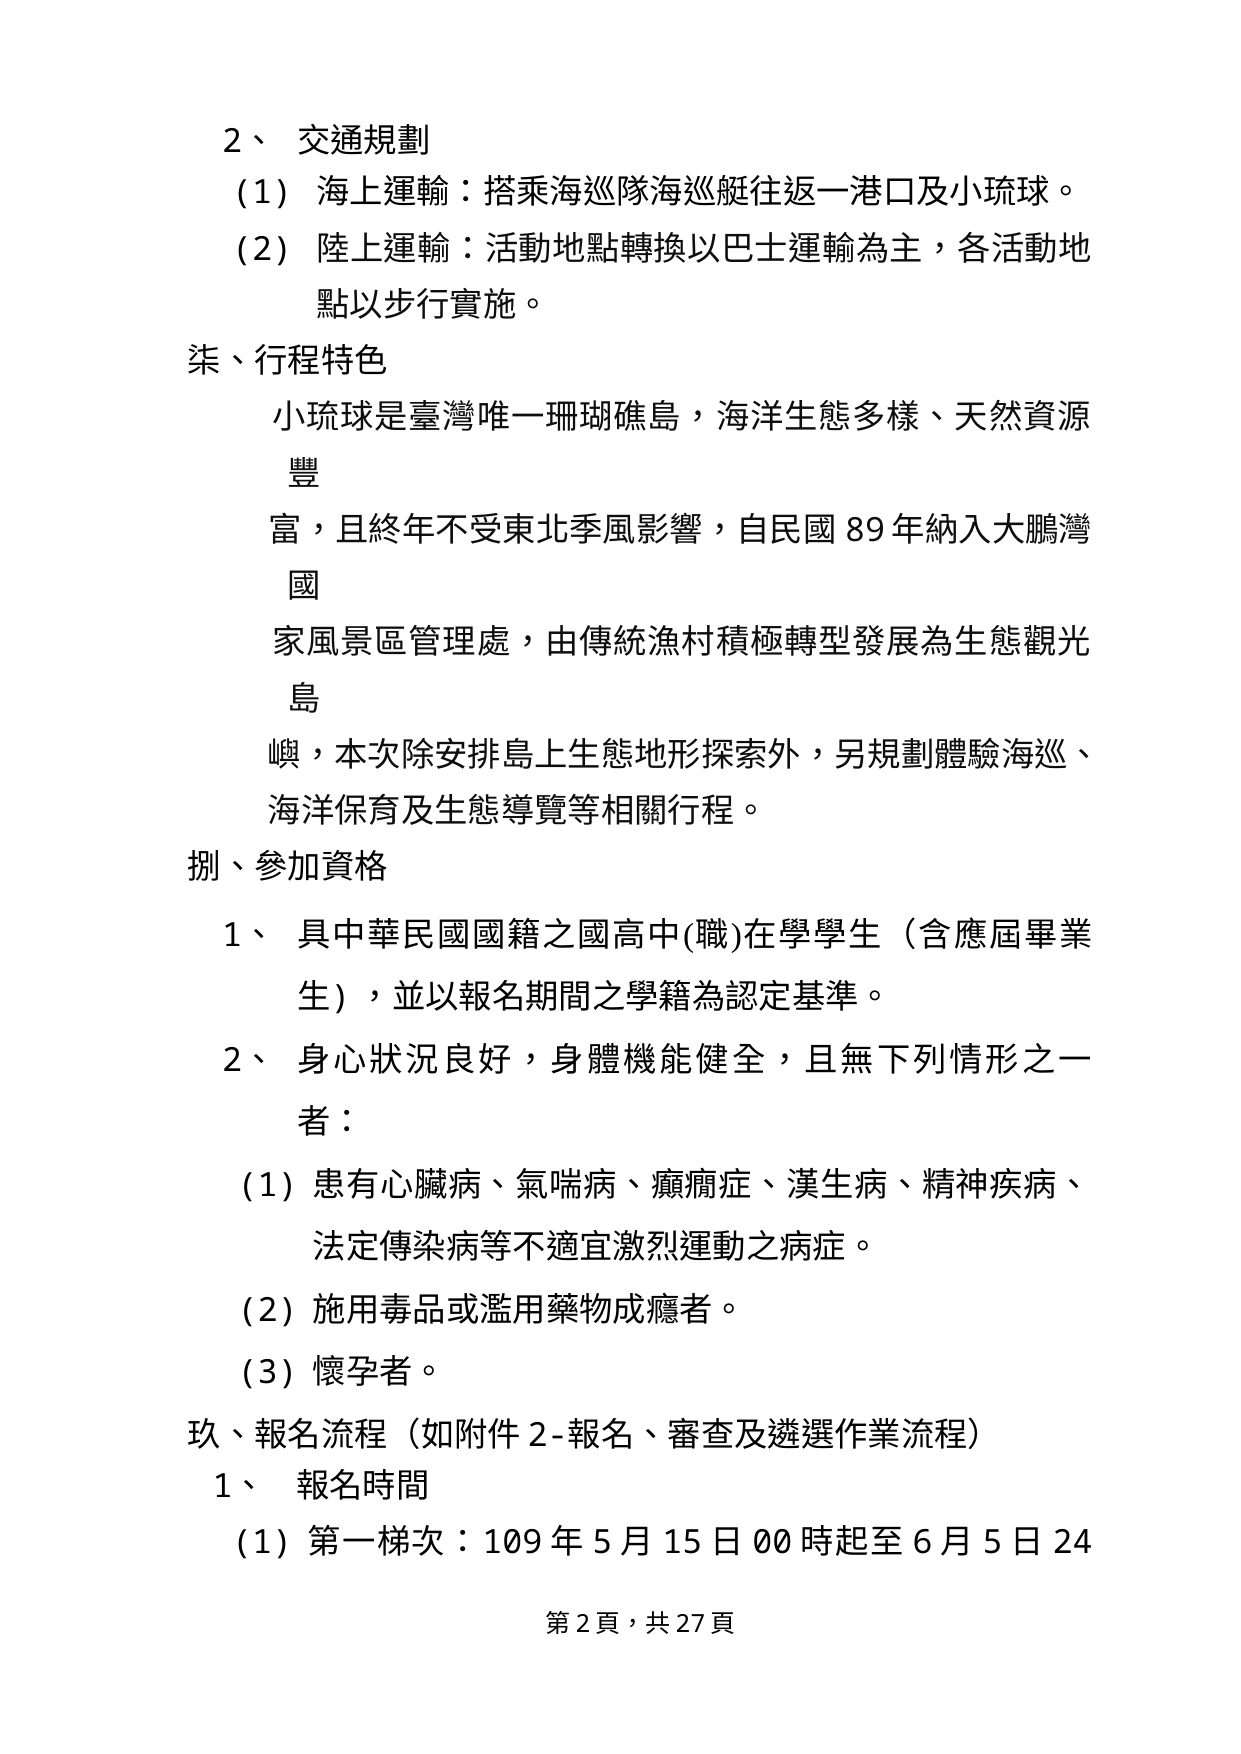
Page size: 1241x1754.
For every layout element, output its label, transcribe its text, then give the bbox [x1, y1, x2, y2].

list 陸上運輸：活動地點轉換以巴士運輸為主，各活動地點以步行實施。 [232, 215, 1093, 327]
list 第一梯次：109年5月15日00時起至6月5日24 [232, 1509, 1093, 1565]
list 懷孕者。 [237, 1327, 1093, 1390]
text 海洋保育及生態導覽等相關行程。 [187, 777, 1093, 834]
list 報名時間 [212, 1452, 1093, 1509]
list 患有心臟病、氣喘病、癲癇症、漢生病、精神疾病、法定傳染病等不適宜激烈運動之病症。 [237, 1140, 1093, 1265]
list 施用毒品或濫用藥物成癮者。 [237, 1265, 1093, 1327]
text 富，且終年不受東北季風影響，自民國89年納入大鵬灣國 [187, 496, 1093, 609]
text 捌、參加資格 [187, 834, 1093, 890]
text 嶼，本次除安排島上生態地形探索外，另規劃體驗海巡、 [187, 721, 1093, 777]
text 小琉球是臺灣唯一珊瑚礁島，海洋生態多樣、天然資源豐 [187, 384, 1093, 496]
text 家風景區管理處，由傳統漁村積極轉型發展為生態觀光島 [187, 609, 1093, 721]
text 柒、行程特色 [187, 327, 1093, 384]
list 具中華民國國籍之國高中(職)在學學生（含應屆畢業生) ，並以報名期間之學籍為認定基準。 [222, 890, 1093, 1015]
list 交通規劃 [222, 96, 1093, 159]
list 身心狀況良好，身體機能健全，且無下列情形之一者： [222, 1015, 1093, 1140]
text 玖、報名流程（如附件2-報名、審查及遴選作業流程） [187, 1390, 1093, 1452]
list 海上運輸：搭乘海巡隊海巡艇往返一港口及小琉球。 [232, 159, 1093, 215]
